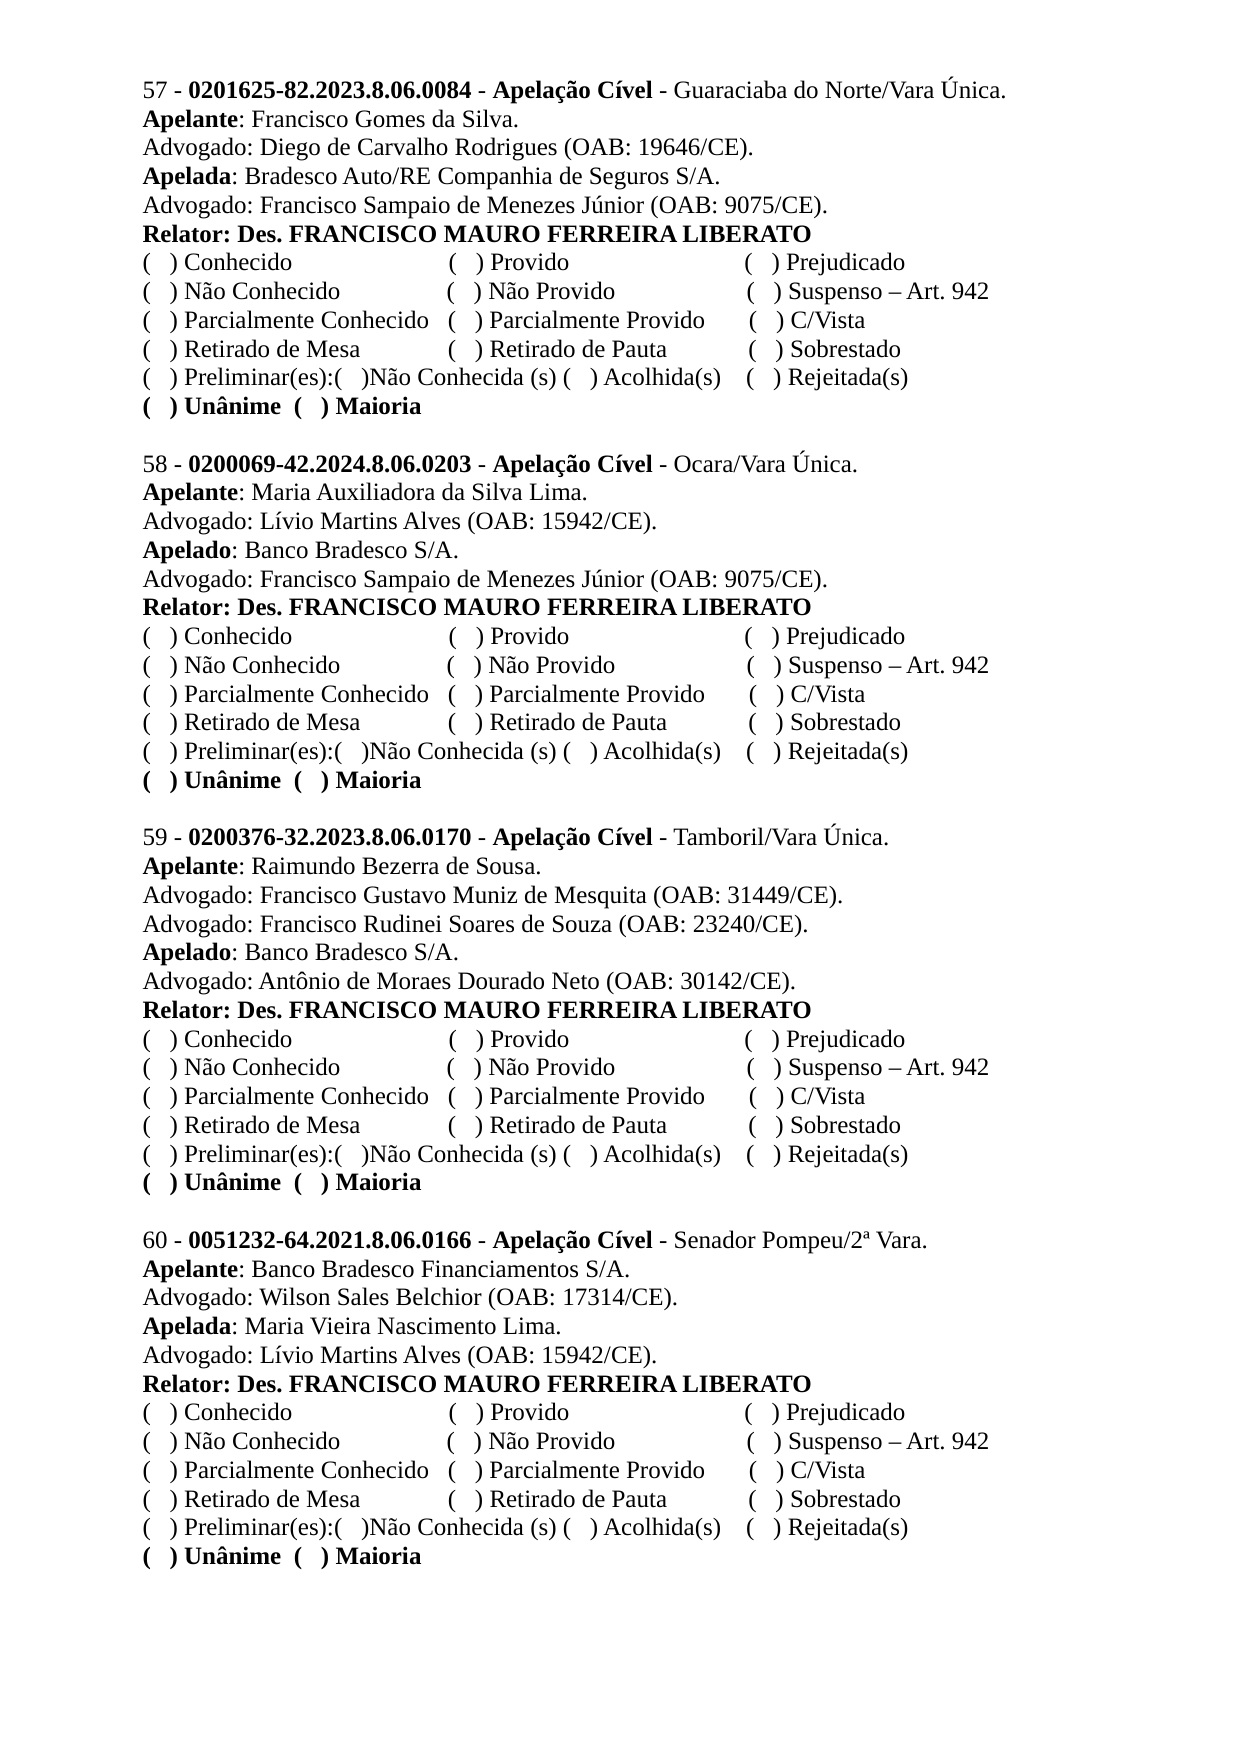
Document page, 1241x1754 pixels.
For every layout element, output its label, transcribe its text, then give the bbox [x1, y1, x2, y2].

text Apelante: Francisco Gomes da Silva. [142, 104, 1141, 132]
text 58 - 0200069-42.2024.8.06.0203 - Apelação Cível - Ocara/Vara Única. [142, 449, 1141, 477]
text 60 - 0051232-64.2021.8.06.0166 - Apelação Cível - Senador Pompeu/2ª Vara. [142, 1225, 1141, 1254]
text Apelante: Raimundo Bezerra de Sousa. [142, 851, 1141, 880]
text Advogado: Lívio Martins Alves (OAB: 15942/CE). [142, 1340, 1141, 1369]
text ( ) Não Conhecido ( ) Não Provido ( ) Suspenso – Art. 942 [142, 1426, 1158, 1455]
text Advogado: Wilson Sales Belchior (OAB: 17314/CE). [142, 1282, 1141, 1311]
text Apelado: Banco Bradesco S/A. [142, 937, 1141, 966]
text ( ) Preliminar(es):( )Não Conhecida (s) ( ) Acolhida(s) ( ) Rejeitada(s) [142, 362, 1158, 391]
text Advogado: Francisco Sampaio de Menezes Júnior (OAB: 9075/CE). [142, 564, 1141, 592]
text ( ) Não Conhecido ( ) Não Provido ( ) Suspenso – Art. 942 [142, 276, 1158, 305]
text ( ) Parcialmente Conhecido ( ) Parcialmente Provido ( ) C/Vista [142, 679, 1158, 707]
text Advogado: Francisco Gustavo Muniz de Mesquita (OAB: 31449/CE). [142, 880, 1141, 909]
text ( ) Não Conhecido ( ) Não Provido ( ) Suspenso – Art. 942 [142, 650, 1158, 679]
text ( ) Unânime ( ) Maioria [142, 391, 1158, 420]
text ( ) Preliminar(es):( )Não Conhecida (s) ( ) Acolhida(s) ( ) Rejeitada(s) [142, 736, 1158, 765]
text ( ) Não Conhecido ( ) Não Provido ( ) Suspenso – Art. 942 [142, 1052, 1158, 1081]
text ( ) Retirado de Mesa ( ) Retirado de Pauta ( ) Sobrestado [142, 707, 1158, 736]
text Advogado: Lívio Martins Alves (OAB: 15942/CE). [142, 506, 1141, 535]
text 59 - 0200376-32.2023.8.06.0170 - Apelação Cível - Tamboril/Vara Única. [142, 822, 1141, 851]
text Apelante: Banco Bradesco Financiamentos S/A. [142, 1254, 1141, 1282]
text ( ) Retirado de Mesa ( ) Retirado de Pauta ( ) Sobrestado [142, 1110, 1158, 1139]
text Apelada: Bradesco Auto/RE Companhia de Seguros S/A. [142, 161, 1141, 190]
text Apelado: Banco Bradesco S/A. [142, 535, 1141, 564]
text ( ) Unânime ( ) Maioria [142, 1541, 1158, 1570]
text ( ) Unânime ( ) Maioria [142, 765, 1158, 794]
text ( ) Retirado de Mesa ( ) Retirado de Pauta ( ) Sobrestado [142, 1484, 1158, 1512]
text ( ) Preliminar(es):( )Não Conhecida (s) ( ) Acolhida(s) ( ) Rejeitada(s) [142, 1512, 1158, 1541]
text ( ) Conhecido ( ) Provido ( ) Prejudicado [142, 621, 1141, 650]
text ( ) Unânime ( ) Maioria [142, 1167, 1158, 1196]
text Apelante: Maria Auxiliadora da Silva Lima. [142, 477, 1141, 506]
text Advogado: Diego de Carvalho Rodrigues (OAB: 19646/CE). [142, 132, 1141, 161]
text ( ) Parcialmente Conhecido ( ) Parcialmente Provido ( ) C/Vista [142, 1455, 1158, 1484]
text Advogado: Antônio de Moraes Dourado Neto (OAB: 30142/CE). [142, 966, 1141, 995]
text ( ) Parcialmente Conhecido ( ) Parcialmente Provido ( ) C/Vista [142, 1081, 1158, 1110]
text Advogado: Francisco Rudinei Soares de Souza (OAB: 23240/CE). [142, 909, 1141, 937]
text Relator: Des. FRANCISCO MAURO FERREIRA LIBERATO [142, 219, 1141, 247]
text Apelada: Maria Vieira Nascimento Lima. [142, 1311, 1141, 1340]
text Advogado: Francisco Sampaio de Menezes Júnior (OAB: 9075/CE). [142, 190, 1141, 219]
text ( ) Preliminar(es):( )Não Conhecida (s) ( ) Acolhida(s) ( ) Rejeitada(s) [142, 1139, 1158, 1167]
text Relator: Des. FRANCISCO MAURO FERREIRA LIBERATO [142, 1369, 1141, 1397]
text ( ) Conhecido ( ) Provido ( ) Prejudicado [142, 1024, 1141, 1052]
text ( ) Retirado de Mesa ( ) Retirado de Pauta ( ) Sobrestado [142, 334, 1158, 362]
text Relator: Des. FRANCISCO MAURO FERREIRA LIBERATO [142, 995, 1141, 1024]
text ( ) Conhecido ( ) Provido ( ) Prejudicado [142, 1397, 1141, 1426]
text ( ) Parcialmente Conhecido ( ) Parcialmente Provido ( ) C/Vista [142, 305, 1158, 334]
text 57 - 0201625-82.2023.8.06.0084 - Apelação Cível - Guaraciaba do Norte/Vara Única. [142, 75, 1141, 104]
text Relator: Des. FRANCISCO MAURO FERREIRA LIBERATO [142, 592, 1141, 621]
text ( ) Conhecido ( ) Provido ( ) Prejudicado [142, 247, 1141, 276]
